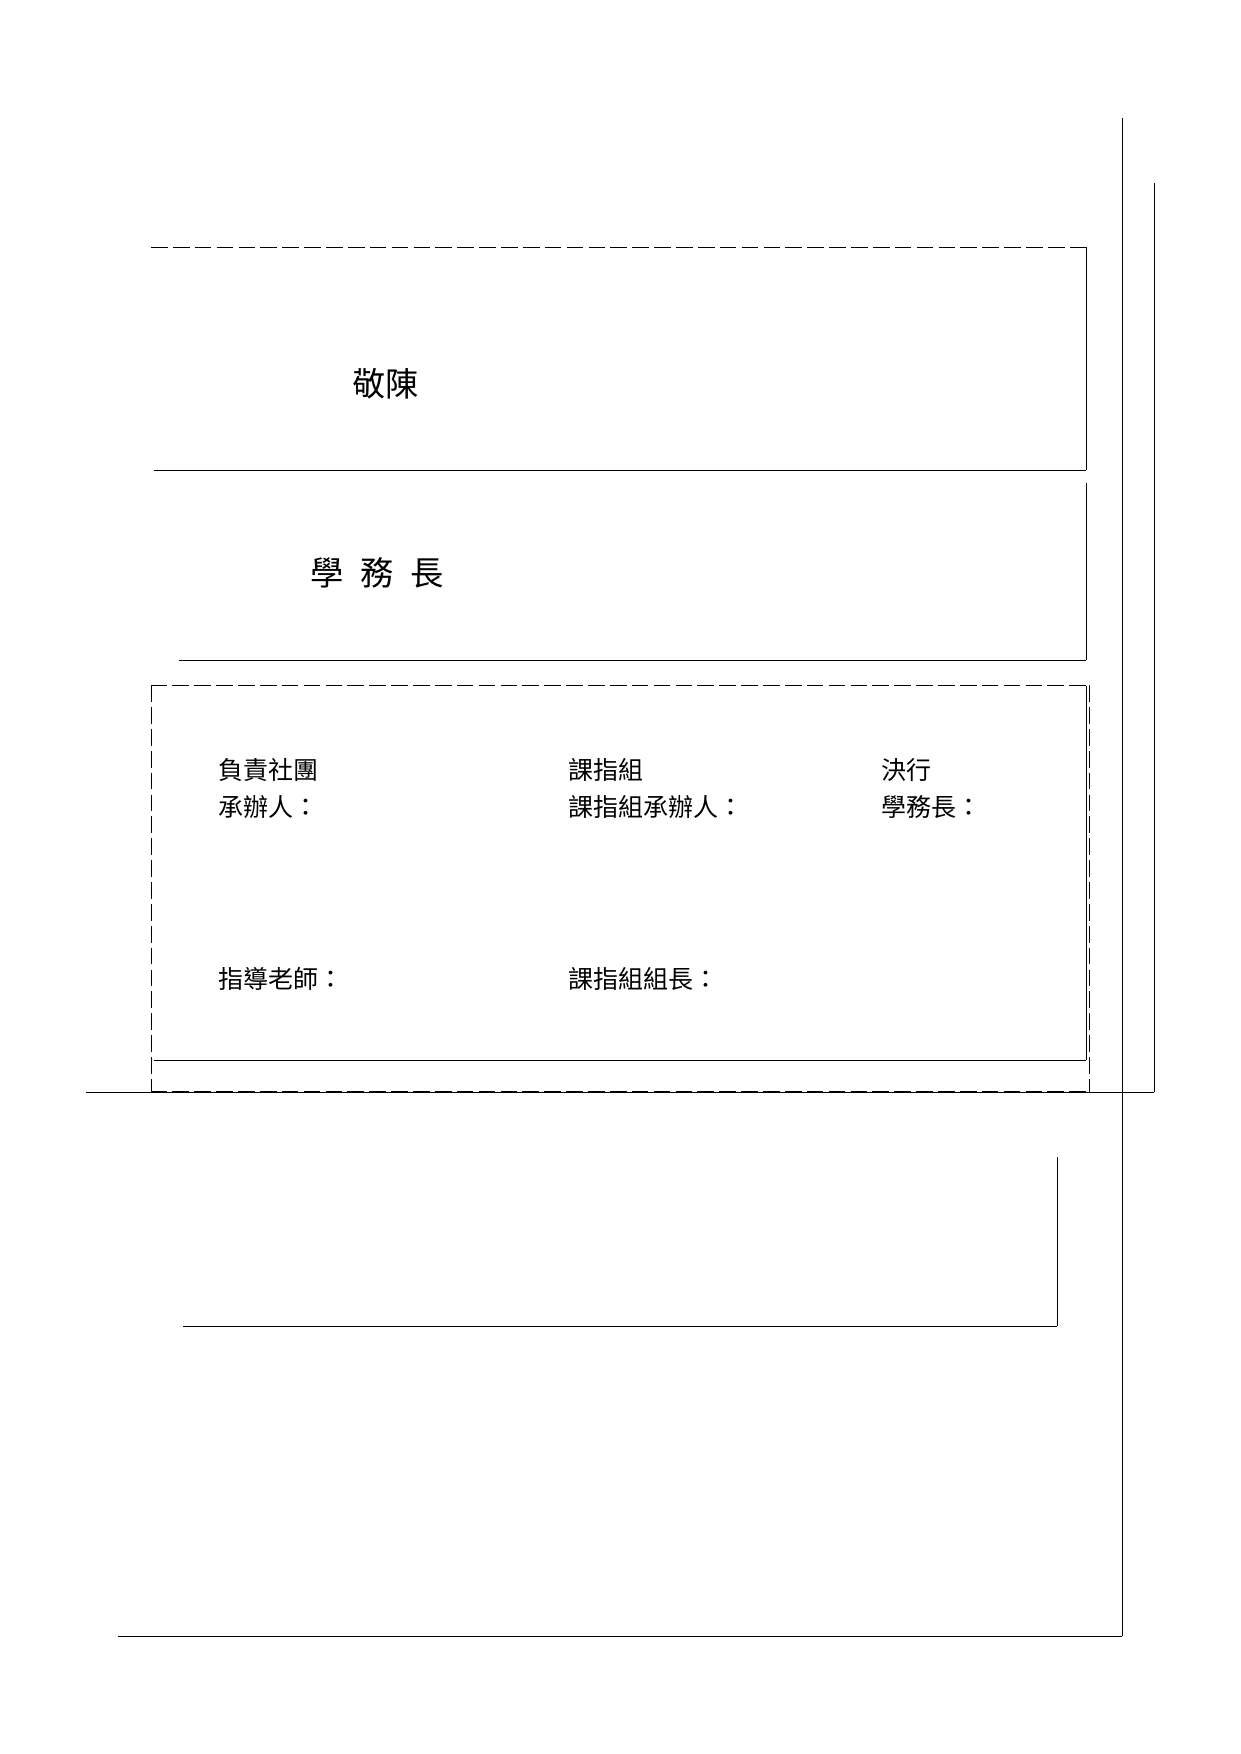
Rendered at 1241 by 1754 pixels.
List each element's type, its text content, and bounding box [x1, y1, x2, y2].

table_header 敬陳 學 務 長 [151, 247, 1089, 685]
table_cell 負責社團 課指組 決行 承辦人： 課指組承辦人： 學務長： 指導老師： 課指組組長： [151, 685, 1089, 1091]
